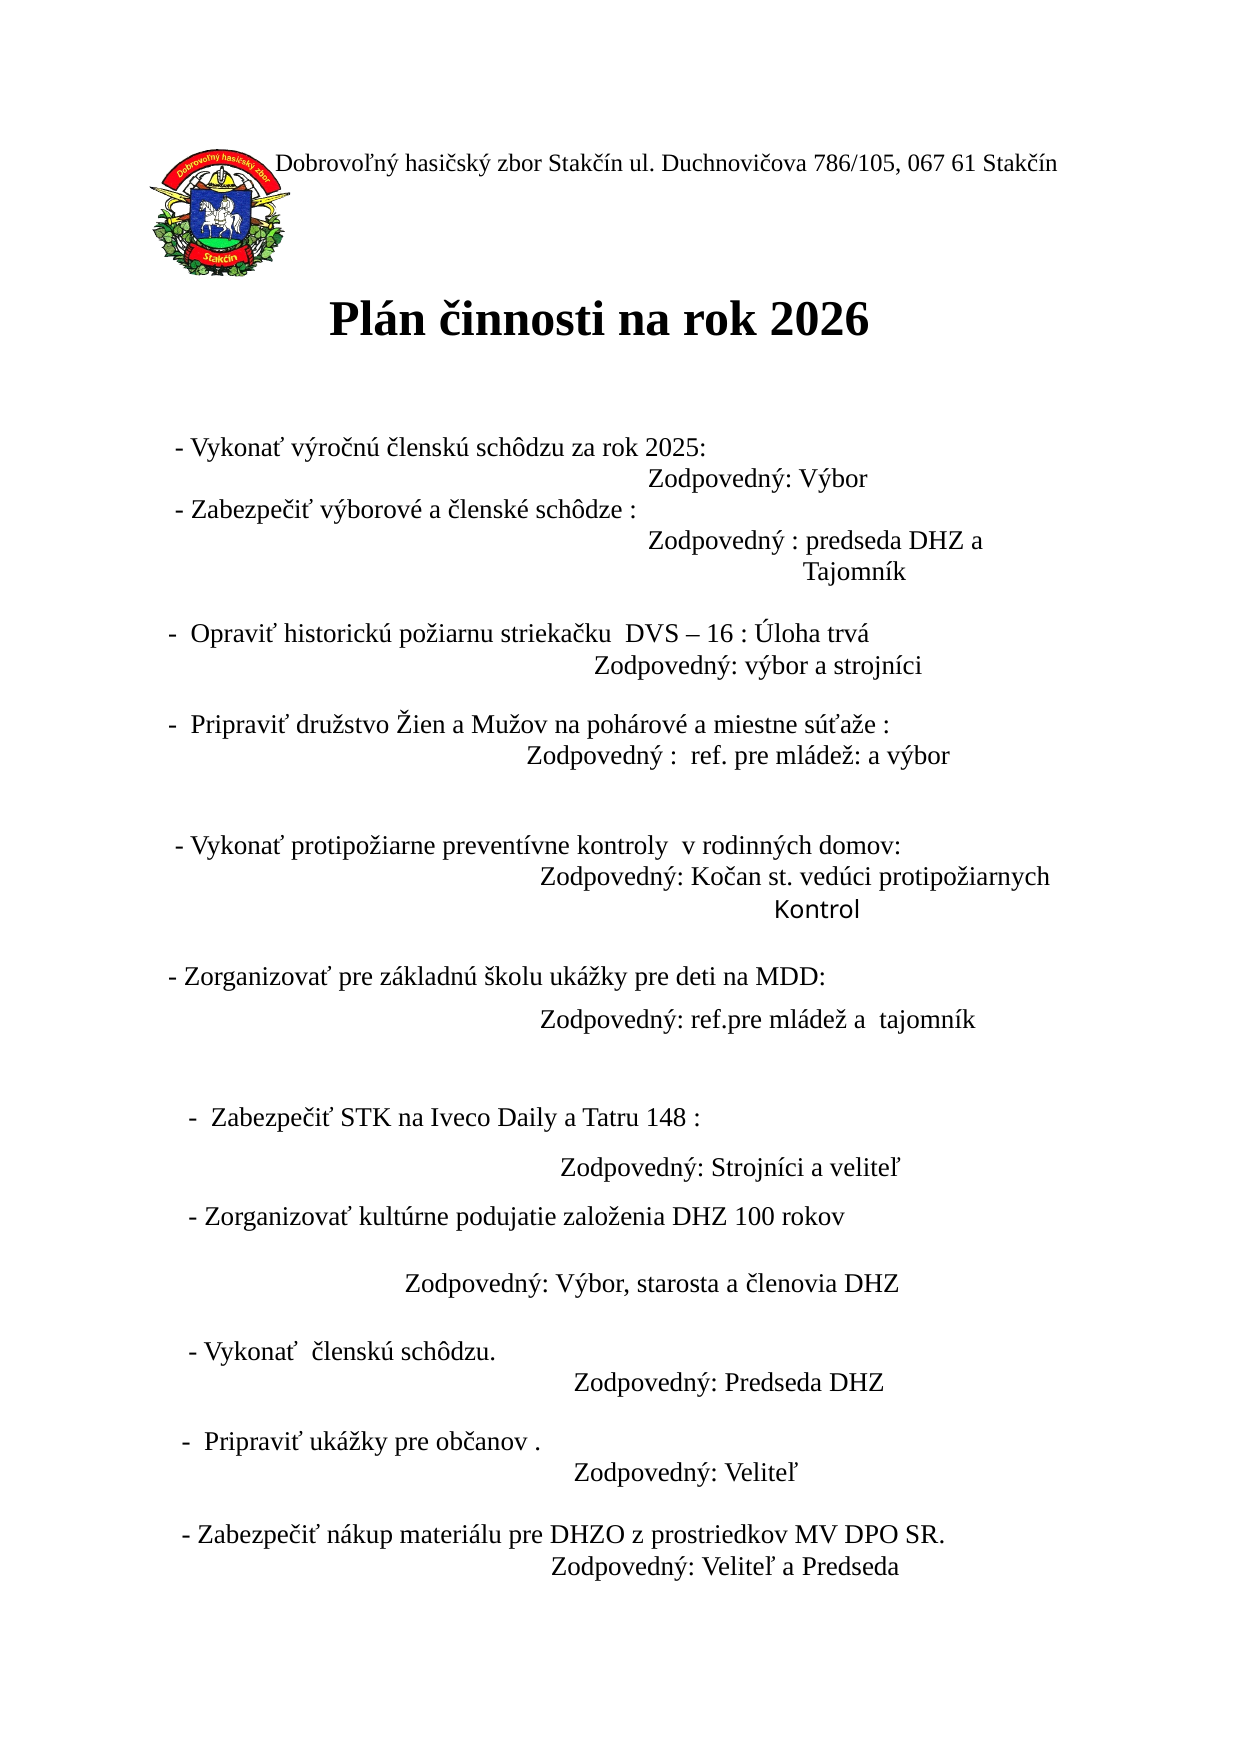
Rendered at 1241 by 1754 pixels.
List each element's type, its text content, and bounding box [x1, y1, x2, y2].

text - Pripraviť družstvo Žien a Mužov na pohárové a miestne súťaže : [148, 708, 1093, 739]
text - Pripraviť ukážky pre občanov . [148, 1425, 1093, 1456]
text - Vykonať členskú schôdzu. [148, 1335, 1093, 1366]
text Tajomník [148, 555, 1093, 586]
text Zodpovedný: Veliteľ [148, 1456, 1093, 1487]
text - Zabezpečiť STK na Iveco Daily a Tatru 148 : [148, 1102, 1093, 1133]
text Kontrol [148, 892, 1093, 926]
text - Zorganizovať kultúrne podujatie založenia DHZ 100 rokov [148, 1200, 1093, 1231]
text - Vykonať výročnú členskú schôdzu za rok 2025: [148, 431, 1093, 462]
text Zodpovedný : predseda DHZ a [148, 524, 1093, 555]
text Zodpovedný: Výbor, starosta a členovia DHZ [148, 1267, 1093, 1299]
text Zodpovedný: Strojníci a veliteľ [148, 1151, 1093, 1182]
text - Zabezpečiť výborové a členské schôdze : [148, 493, 1093, 524]
text Zodpovedný: Kočan st. vedúci protipožiarnych [148, 861, 1093, 892]
text [148, 148, 206, 176]
text - Opraviť historickú požiarnu striekačku DVS – 16 : Úloha trvá [148, 618, 1093, 649]
text Zodpovedný: ref.pre mládež a tajomník [148, 1003, 1093, 1034]
text Zodpovedný : ref. pre mládež: a výbor [148, 739, 1093, 770]
text Plán činnosti na rok 2026 [148, 289, 1093, 347]
text Zodpovedný: Výbor [148, 462, 1093, 493]
text - Vykonať protipožiarne preventívne kontroly v rodinných domov: [148, 829, 1093, 861]
text Dobrovoľný hasičský zbor Stakčín ul. Duchnovičova 786/105, 067 61 Stakčín [232, 148, 1174, 176]
text Zodpovedný: Predseda DHZ [148, 1366, 1093, 1397]
text Zodpovedný: Veliteľ a Predseda [219, 1550, 1093, 1581]
text - Zorganizovať pre základnú školu ukážky pre deti na MDD: [148, 960, 1093, 991]
text - Zabezpečiť nákup materiálu pre DHZO z prostriedkov MV DPO SR. [148, 1519, 1093, 1550]
text Zodpovedný: výbor a strojníci [148, 649, 1093, 680]
